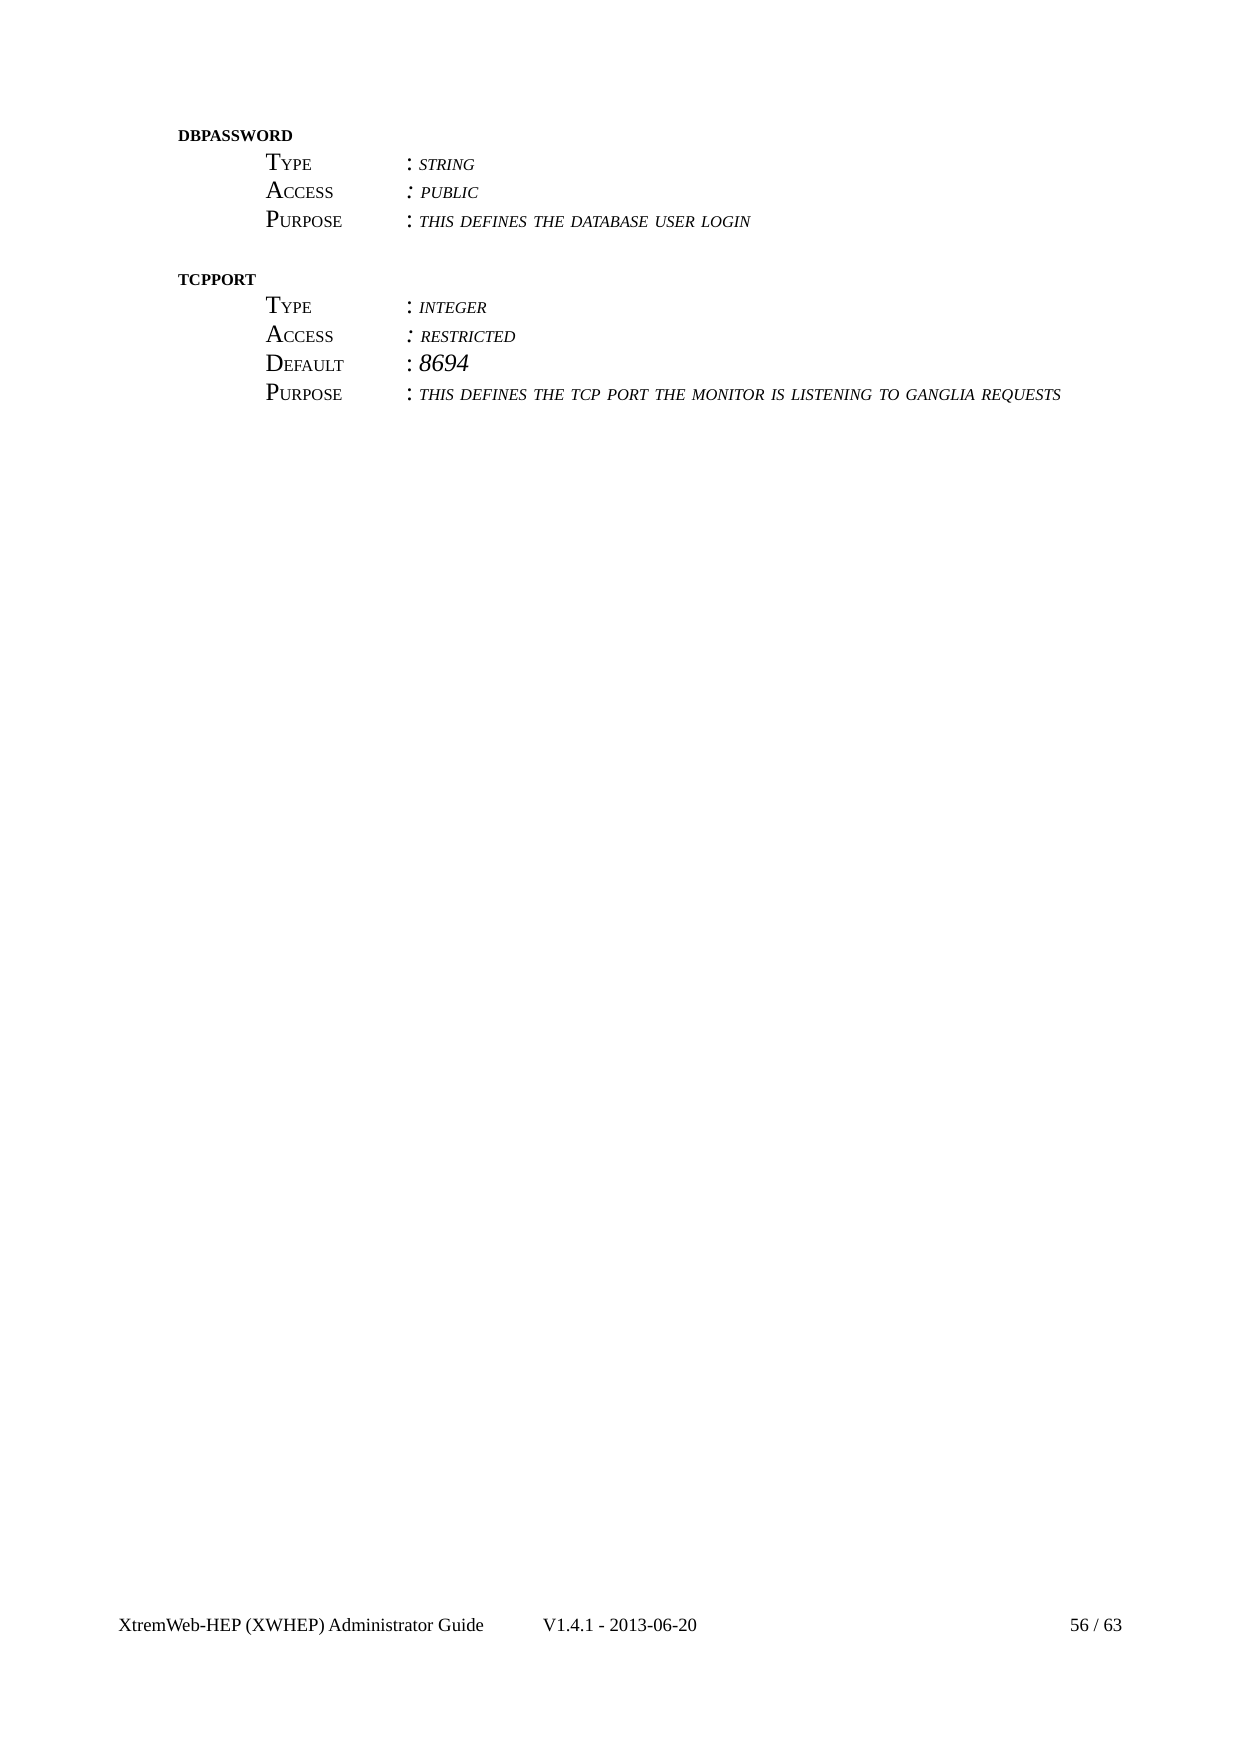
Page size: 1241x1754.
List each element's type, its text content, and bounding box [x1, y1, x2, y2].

text Access : restricted [265, 319, 1122, 348]
text Default : 8694 [265, 348, 1122, 377]
text Purpose : this defines the database user login [265, 204, 1122, 233]
text dbpassword [178, 118, 1122, 147]
text Access : public [265, 176, 1122, 204]
text Type : string [265, 147, 1122, 176]
text Type : integer [265, 291, 1122, 319]
text Purpose : this defines the tcp port the monitor is listening to ganglia requests [265, 377, 1122, 406]
text tcpport [178, 262, 1122, 291]
